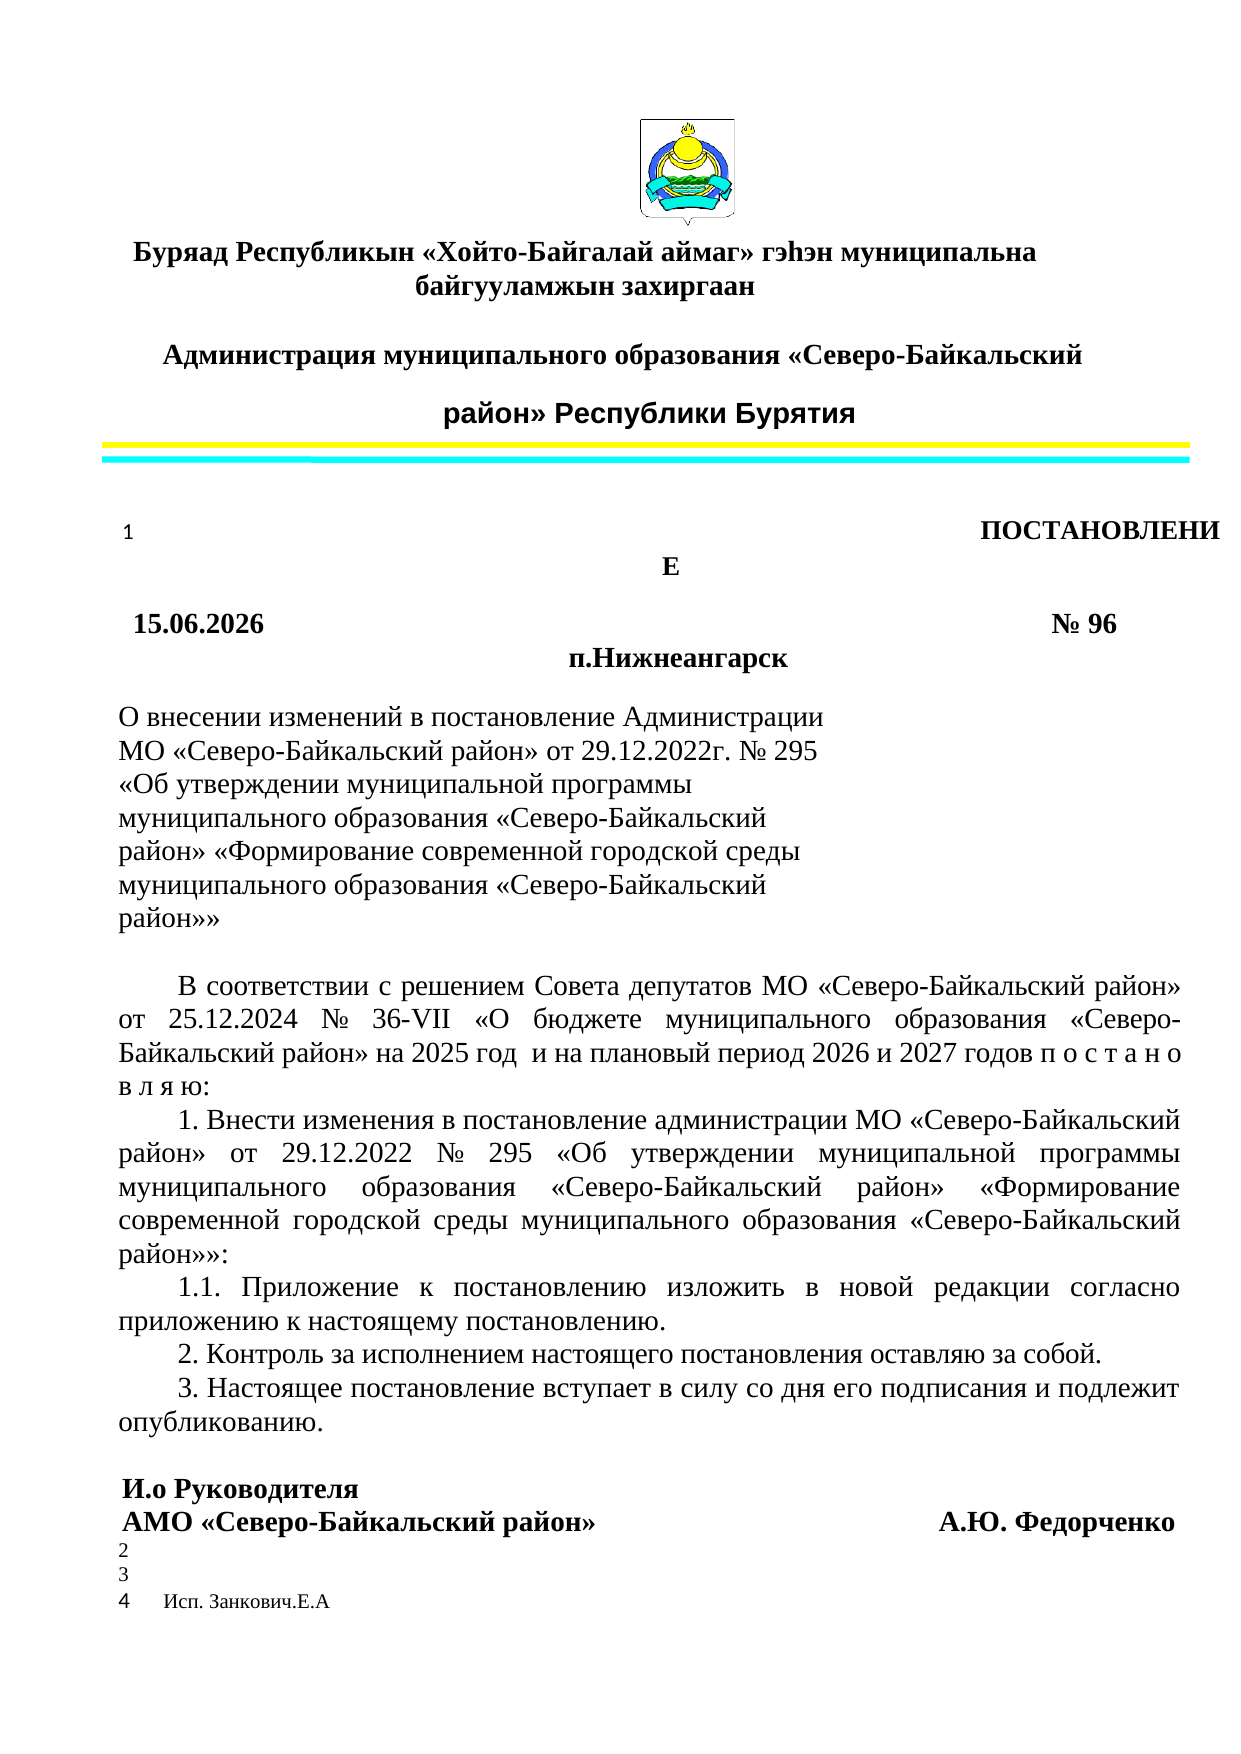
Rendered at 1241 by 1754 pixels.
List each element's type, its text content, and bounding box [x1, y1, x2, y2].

text В соответствии с решением Совета депутатов МО «Северо-Байкальский район» от 25.12.2024 № 36-VII «О бюджете муниципального образования «Северо-Байкальский район» на 2025 год и на плановый период 2026 и 2027 годов п о с т а н о в л я ю: [118, 968, 1181, 1102]
text район» Республики Бурятия [118, 396, 1181, 429]
text О внесении изменений в постановление Администрации МО «Северо-Байкальский район» от 29.12.2022г. № 295 «Об утверждении муниципальной программы муниципального образования «Северо-Байкальский район» «Формирование современной городской среды муниципального образования «Северо-Байкальский район»» [118, 699, 827, 934]
text 15.06.2026 № 96 [118, 606, 1181, 640]
text 3. Настоящее постановление вступает в силу со дня его подписания и подлежит опубликованию. [118, 1370, 1181, 1437]
text п.Нижнеангарск [118, 640, 1238, 673]
text 1.1. Приложение к постановлению изложить в новой редакции согласно приложению к настоящему постановлению. [118, 1269, 1181, 1337]
subtitle Исп. Занкович.Е.А [118, 1586, 1181, 1614]
text АМО «Северо-Байкальский район» А.Ю. Федорченко [122, 1504, 1181, 1538]
text 1. Внести изменения в постановление администрации МО «Северо-Байкальский район» от 29.12.2022 № 295 «Об утверждении муниципальной программы муниципального образования «Северо-Байкальский район» «Формирование современной городской среды муниципального образования «Северо-Байкальский район»»: [118, 1102, 1181, 1269]
text Администрация муниципального образования «Северо-Байкальский [118, 337, 1181, 371]
subtitle ПОСТАНОВЛЕНИЕ [118, 514, 1224, 581]
text 2. Контроль за исполнением настоящего постановления оставляю за собой. [118, 1337, 1181, 1370]
text И.о Руководителя [122, 1471, 1181, 1504]
